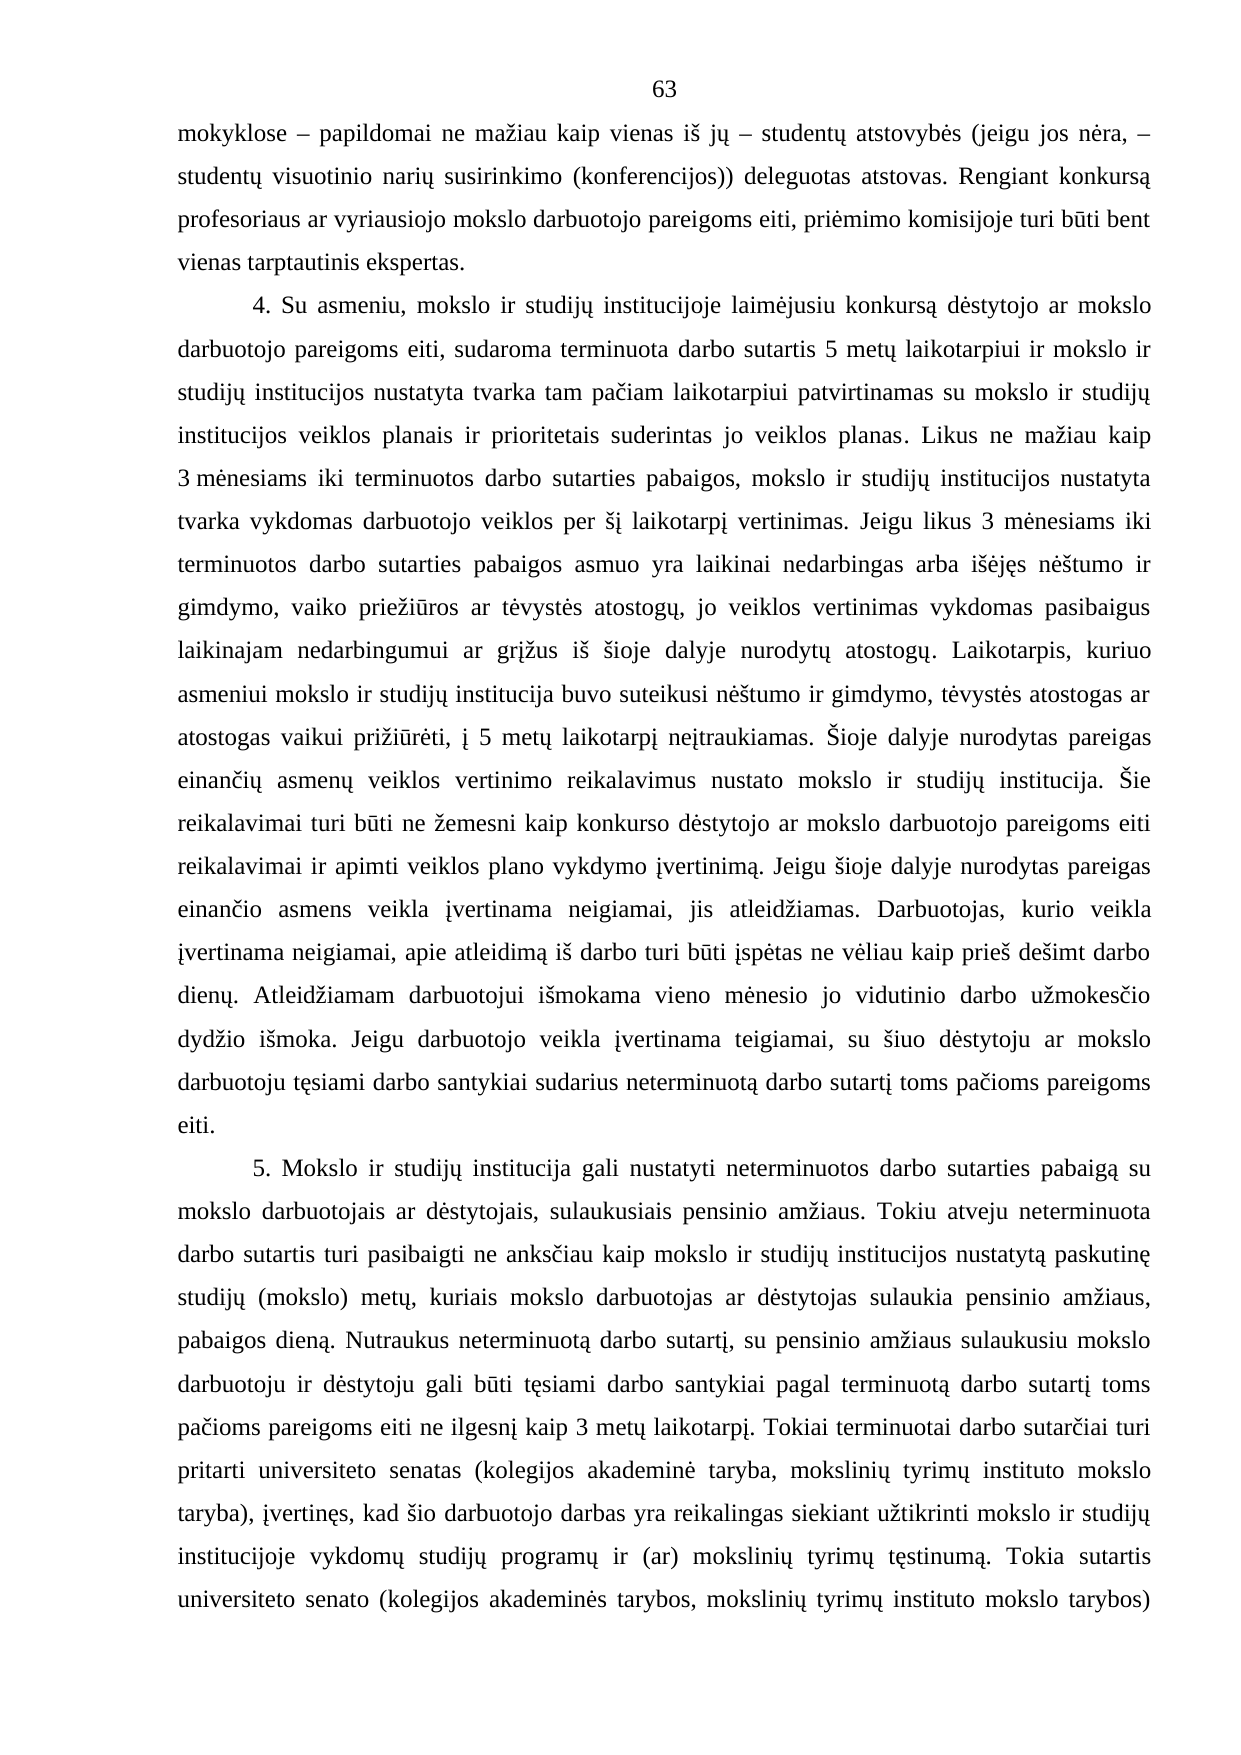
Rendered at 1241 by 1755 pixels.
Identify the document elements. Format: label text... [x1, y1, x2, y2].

text 5. Mokslo ir studijų institucija gali nustatyti neterminuotos darbo sutarties pabaigą su mokslo darbuotojais ar dėstytojais, sulaukusiais pensinio amžiaus. Tokiu atveju neterminuota darbo sutartis turi pasibaigti ne anksčiau kaip mokslo ir studijų institucijos nustatytą paskutinę studijų (mokslo) metų, kuriais mokslo darbuotojas ar dėstytojas sulaukia pensinio amžiaus, pabaigos dieną. Nutraukus neterminuotą darbo sutartį, su pensinio amžiaus sulaukusiu mokslo darbuotoju ir dėstytoju gali būti tęsiami darbo santykiai pagal terminuotą darbo sutartį toms pačioms pareigoms eiti ne ilgesnį kaip 3 metų laikotarpį. Tokiai terminuotai darbo sutarčiai turi pritarti universiteto senatas (kolegijos akademinė taryba, mokslinių tyrimų instituto mokslo taryba), įvertinęs, kad šio darbuotojo darbas yra reikalingas siekiant užtikrinti mokslo ir studijų institucijoje vykdomų studijų programų ir (ar) mokslinių tyrimų tęstinumą. Tokia sutartis universiteto senato (kolegijos akademinės tarybos, mokslinių tyrimų instituto mokslo tarybos) [177, 1153, 1152, 1613]
text mokyklose – papildomai ne mažiau kaip vienas iš jų – studentų atstovybės (jeigu jos nėra, – studentų visuotinio narių susirinkimo (konferencijos)) deleguotas atstovas. Rengiant konkursą profesoriaus ar vyriausiojo mokslo darbuotojo pareigoms eiti, priėmimo komisijoje turi būti bent vienas tarptautinis ekspertas. [177, 118, 1152, 276]
text 4. Su asmeniu, mokslo ir studijų institucijoje laimėjusiu konkursą dėstytojo ar mokslo darbuotojo pareigoms eiti, sudaroma terminuota darbo sutartis 5 metų laikotarpiui ir mokslo ir studijų institucijos nustatyta tvarka tam pačiam laikotarpiui patvirtinamas su mokslo ir studijų institucijos veiklos planais ir prioritetais suderintas jo veiklos planas. Likus ne mažiau kaip 3 mėnesiams iki terminuotos darbo sutarties pabaigos, mokslo ir studijų institucijos nustatyta tvarka vykdomas darbuotojo veiklos per šį laikotarpį vertinimas. Jeigu likus 3 mėnesiams iki terminuotos darbo sutarties pabaigos asmuo yra laikinai nedarbingas arba išėjęs nėštumo ir gimdymo, vaiko priežiūros ar tėvystės atostogų, jo veiklos vertinimas vykdomas pasibaigus laikinajam nedarbingumui ar grįžus iš šioje dalyje nurodytų atostogų. Laikotarpis, kuriuo asmeniui mokslo ir studijų institucija buvo suteikusi nėštumo ir gimdymo, tėvystės atostogas ar atostogas vaikui prižiūrėti, į 5 metų laikotarpį neįtraukiamas. Šioje dalyje nurodytas pareigas einančių asmenų veiklos vertinimo reikalavimus nustato mokslo ir studijų institucija. Šie reikalavimai turi būti ne žemesni kaip konkurso dėstytojo ar mokslo darbuotojo pareigoms eiti reikalavimai ir apimti veiklos plano vykdymo įvertinimą. Jeigu šioje dalyje nurodytas pareigas einančio asmens veikla įvertinama neigiamai, jis atleidžiamas. Darbuotojas, kurio veikla įvertinama neigiamai, apie atleidimą iš darbo turi būti įspėtas ne vėliau kaip prieš dešimt darbo dienų. Atleidžiamam darbuotojui išmokama vieno mėnesio jo vidutinio darbo užmokesčio dydžio išmoka. Jeigu darbuotojo veikla įvertinama teigiamai, su šiuo dėstytoju ar mokslo darbuotoju tęsiami darbo santykiai sudarius neterminuotą darbo sutartį toms pačioms pareigoms eiti. [177, 291, 1152, 1139]
